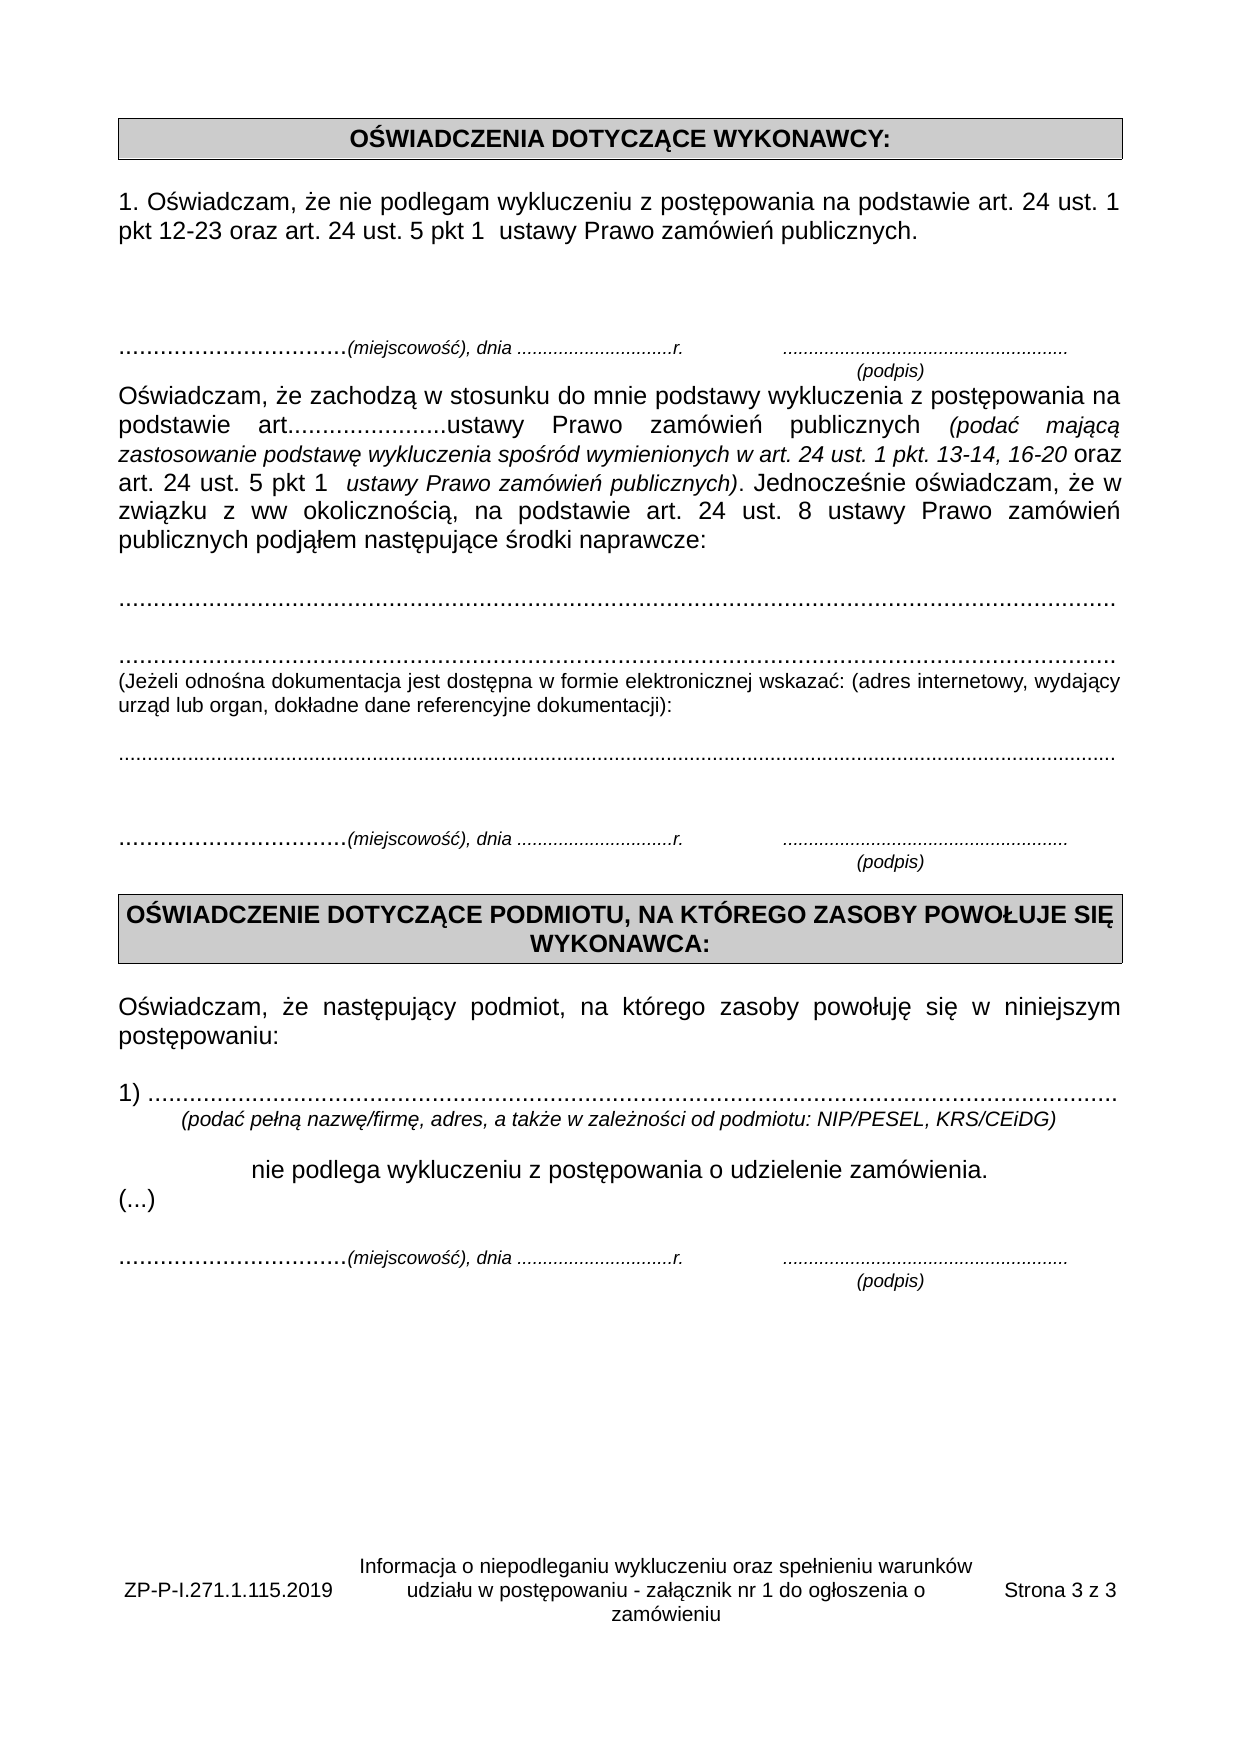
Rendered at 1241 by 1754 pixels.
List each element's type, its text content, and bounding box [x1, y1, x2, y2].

text 1) ............................................................................................................................................ [118, 1078, 1122, 1107]
text (...) [118, 1184, 1122, 1212]
text .................................(miejscowość), dnia ..............................r. ....................................................... [118, 822, 1122, 851]
text .................................(miejscowość), dnia ..............................r. ....................................................... [118, 1241, 1122, 1270]
text (podać pełną nazwę/firmę, adres, a także w zależności od podmiotu: NIP/PESEL, KRS/CEiDG) [118, 1107, 1122, 1131]
text ................................................................................................................................................ [118, 583, 1122, 611]
text .................................(miejscowość), dnia ..............................r. ....................................................... [118, 331, 1122, 360]
table_header OŚWIADCZENIE DOTYCZĄCE PODMIOTU, NA KTÓREGO ZASOBY POWOŁUJE SIĘ WYKONAWCA: [119, 895, 1122, 963]
text ............................................................................................................................................................................. [118, 741, 1122, 765]
table_header OŚWIADCZENIA DOTYCZĄCE WYKONAWCY: [119, 119, 1122, 158]
text (podpis) [118, 360, 1122, 381]
text ................................................................................................................................................ [118, 640, 1122, 669]
text Oświadczam, że zachodzą w stosunku do mnie podstawy wykluczenia z postępowania na podstawie art.......................ustawy Prawo zamówień publicznych (podać mającą zastosowanie podstawę wykluczenia spośród wymienionych w art. 24 ust. 1 pkt. 13-14, 16-20 oraz art. 24 ust. 5 pkt 1 ustawy Prawo zamówień publicznych). Jednocześnie oświadczam, że w związku z ww okolicznością, na podstawie art. 24 ust. 8 ustawy Prawo zamówień publicznych podjąłem następujące środki naprawcze: [118, 381, 1122, 554]
text (Jeżeli odnośna dokumentacja jest dostępna w formie elektronicznej wskazać: (adres internetowy, wydający urząd lub organ, dokładne dane referencyjne dokumentacji): [118, 669, 1122, 717]
text nie podlega wykluczeniu z postępowania o udzielenie zamówienia. [118, 1155, 1122, 1184]
text (podpis) [118, 851, 1122, 872]
text Oświadczam, że następujący podmiot, na którego zasoby powołuję się w niniejszym postępowaniu: [118, 992, 1122, 1049]
text 1. Oświadczam, że nie podlegam wykluczeniu z postępowania na podstawie art. 24 ust. 1 pkt 12-23 oraz art. 24 ust. 5 pkt 1 ustawy Prawo zamówień publicznych. [118, 187, 1122, 245]
text (podpis) [118, 1270, 1122, 1291]
